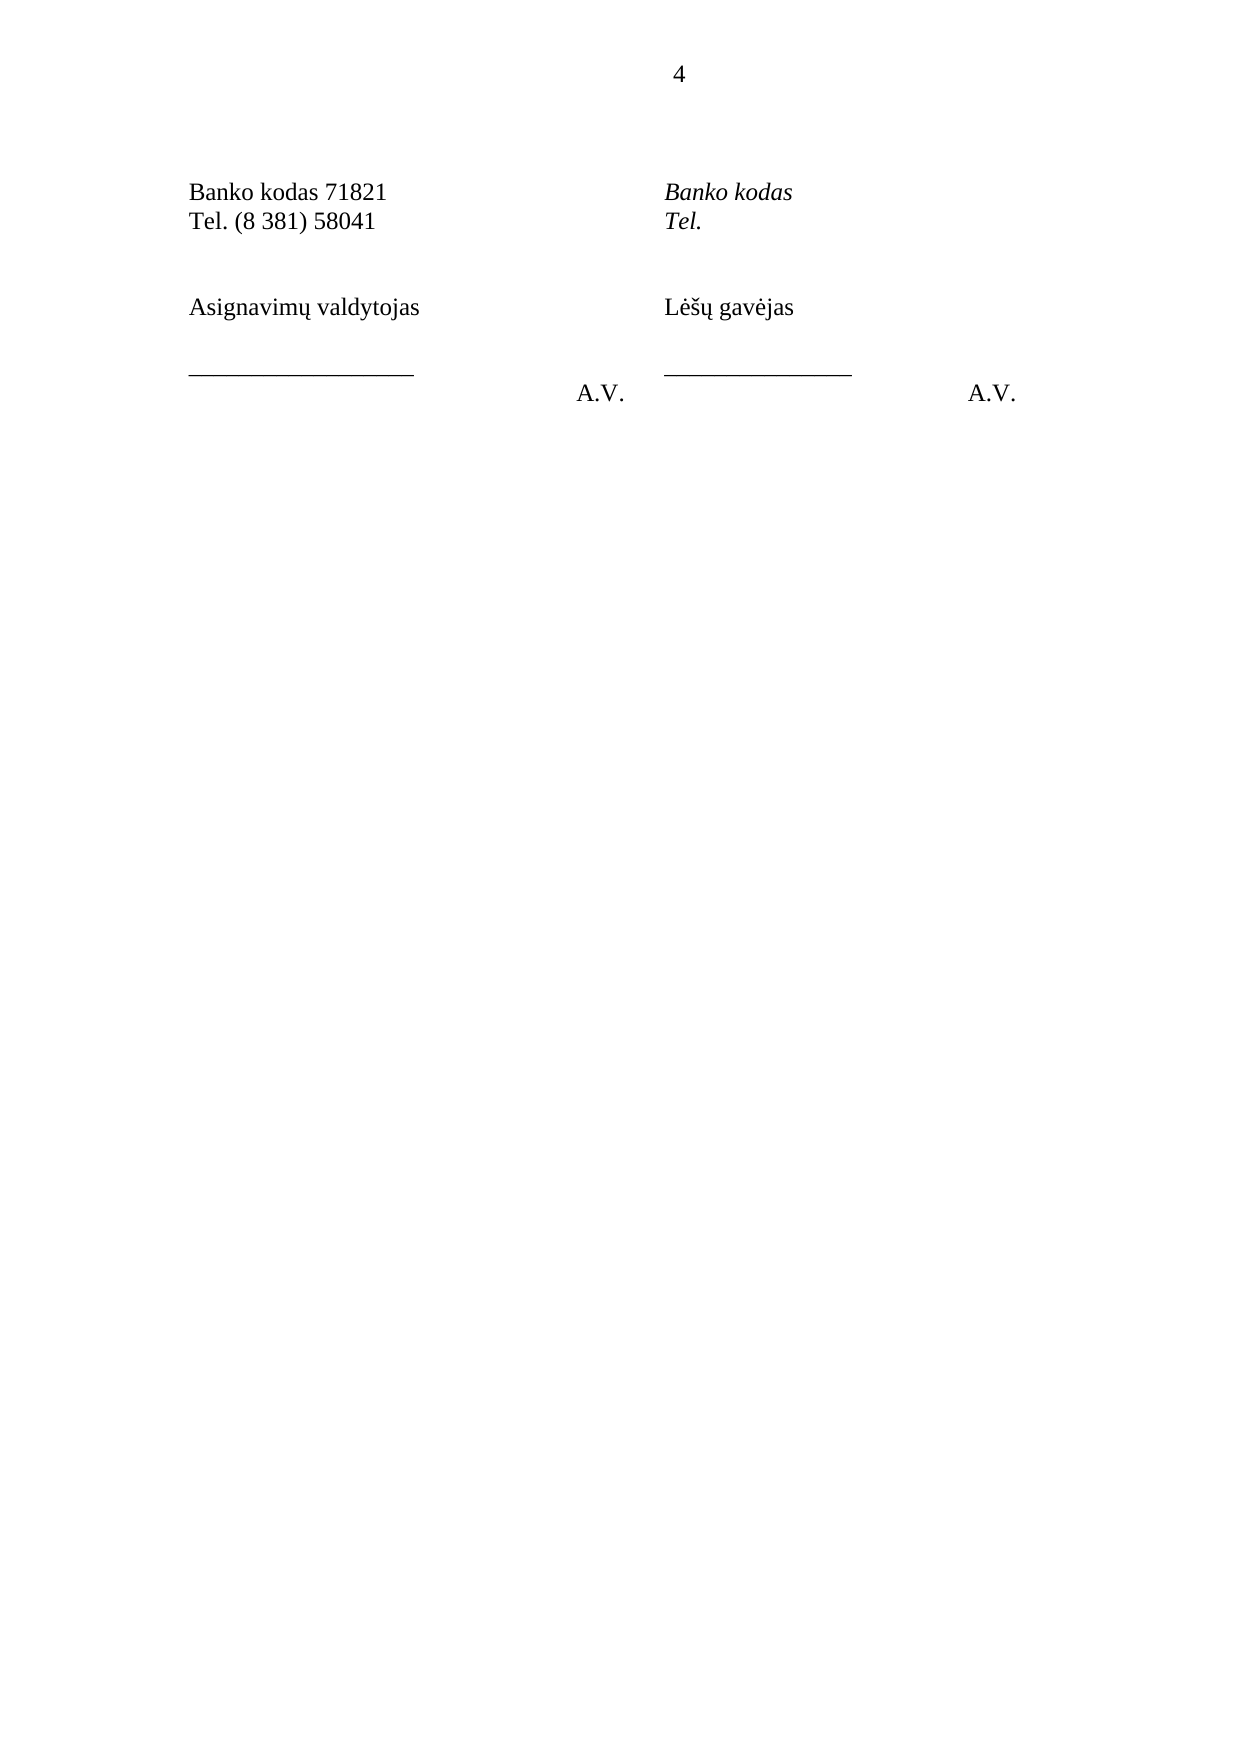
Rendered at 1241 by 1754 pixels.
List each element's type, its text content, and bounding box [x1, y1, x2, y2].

table_header Banko kodas Tel. Lėšų gavėjas _______________ A.V. [653, 177, 1192, 407]
table_header Banko kodas 71821 Tel. (8 381) 58041 Asignavimų valdytojas __________________ A.V. [177, 177, 653, 407]
